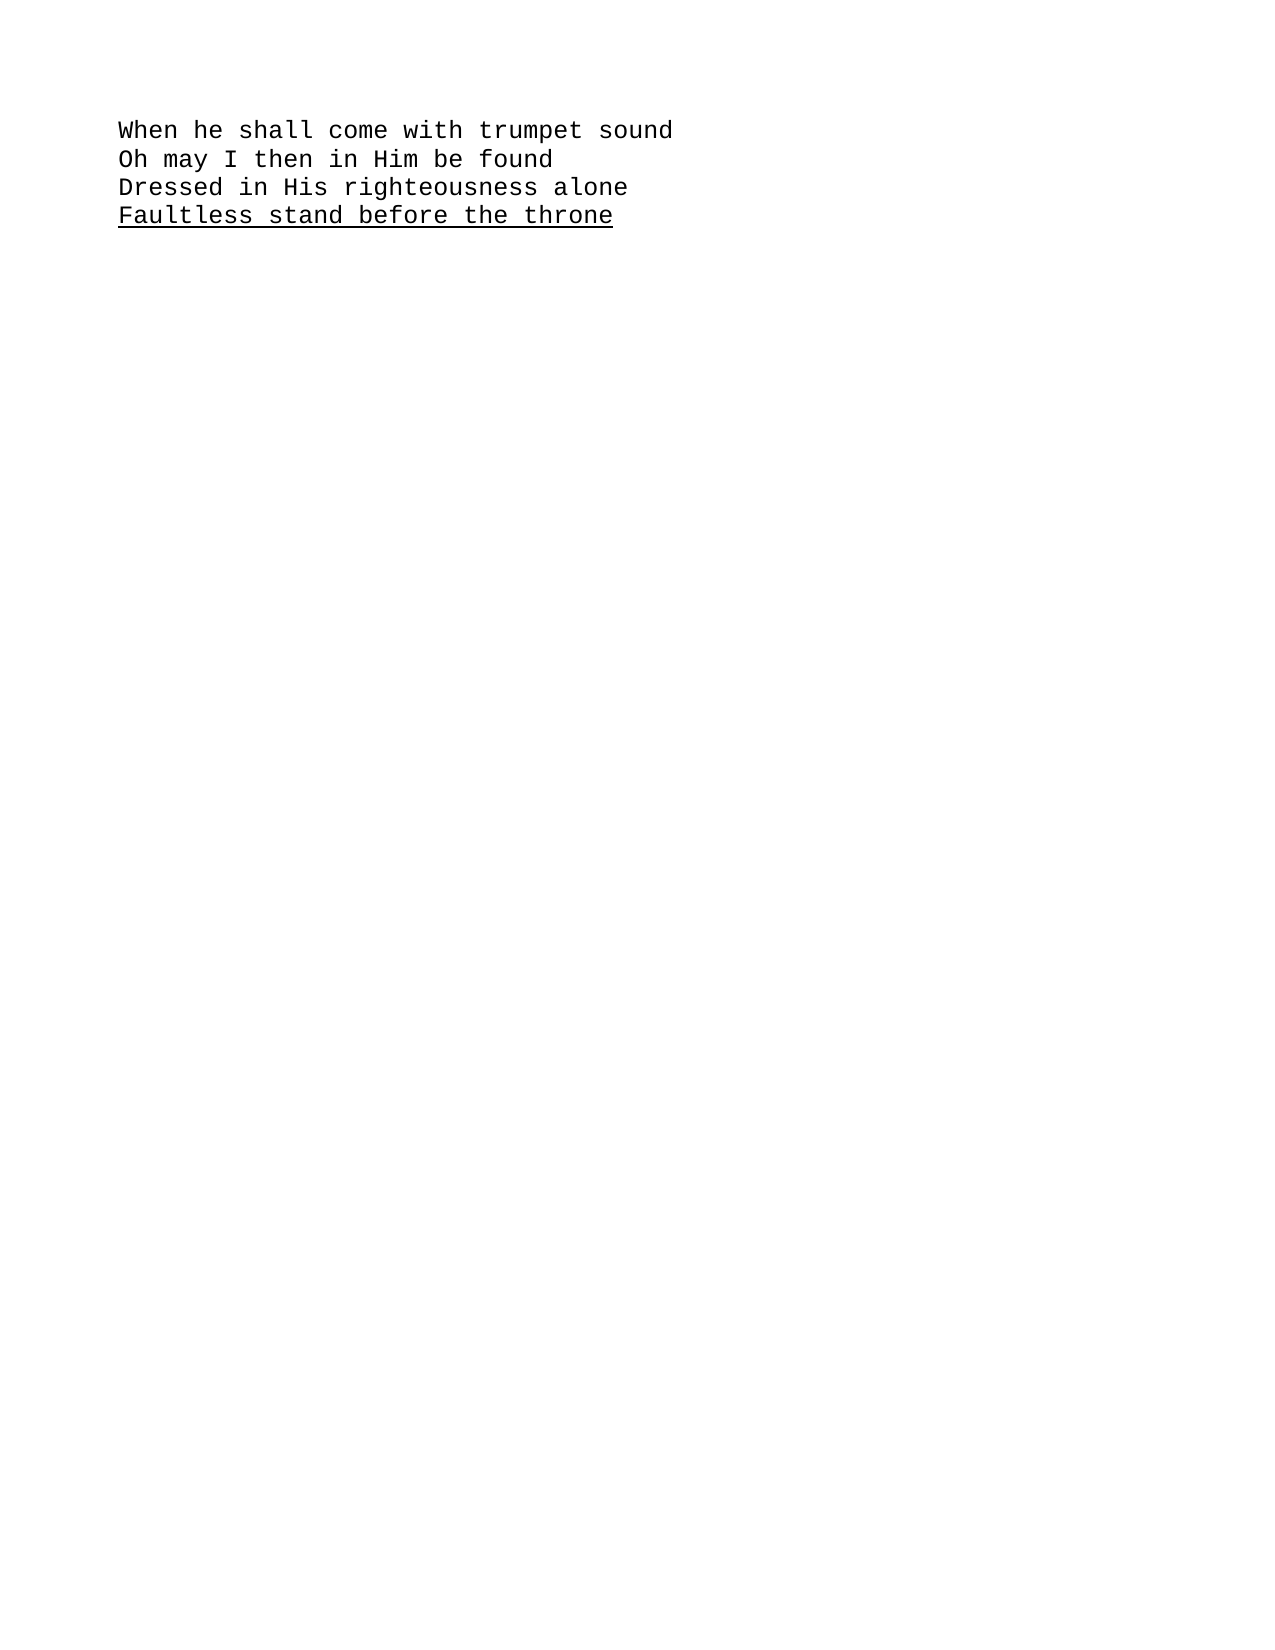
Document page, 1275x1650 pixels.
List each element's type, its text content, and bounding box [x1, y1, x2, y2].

text When he shall come with trumpet sound [118, 118, 1157, 146]
text Faultless stand before the throne [118, 203, 1157, 231]
text Dressed in His righteousness alone [118, 175, 1157, 203]
text Oh may I then in Him be found [118, 146, 1157, 175]
